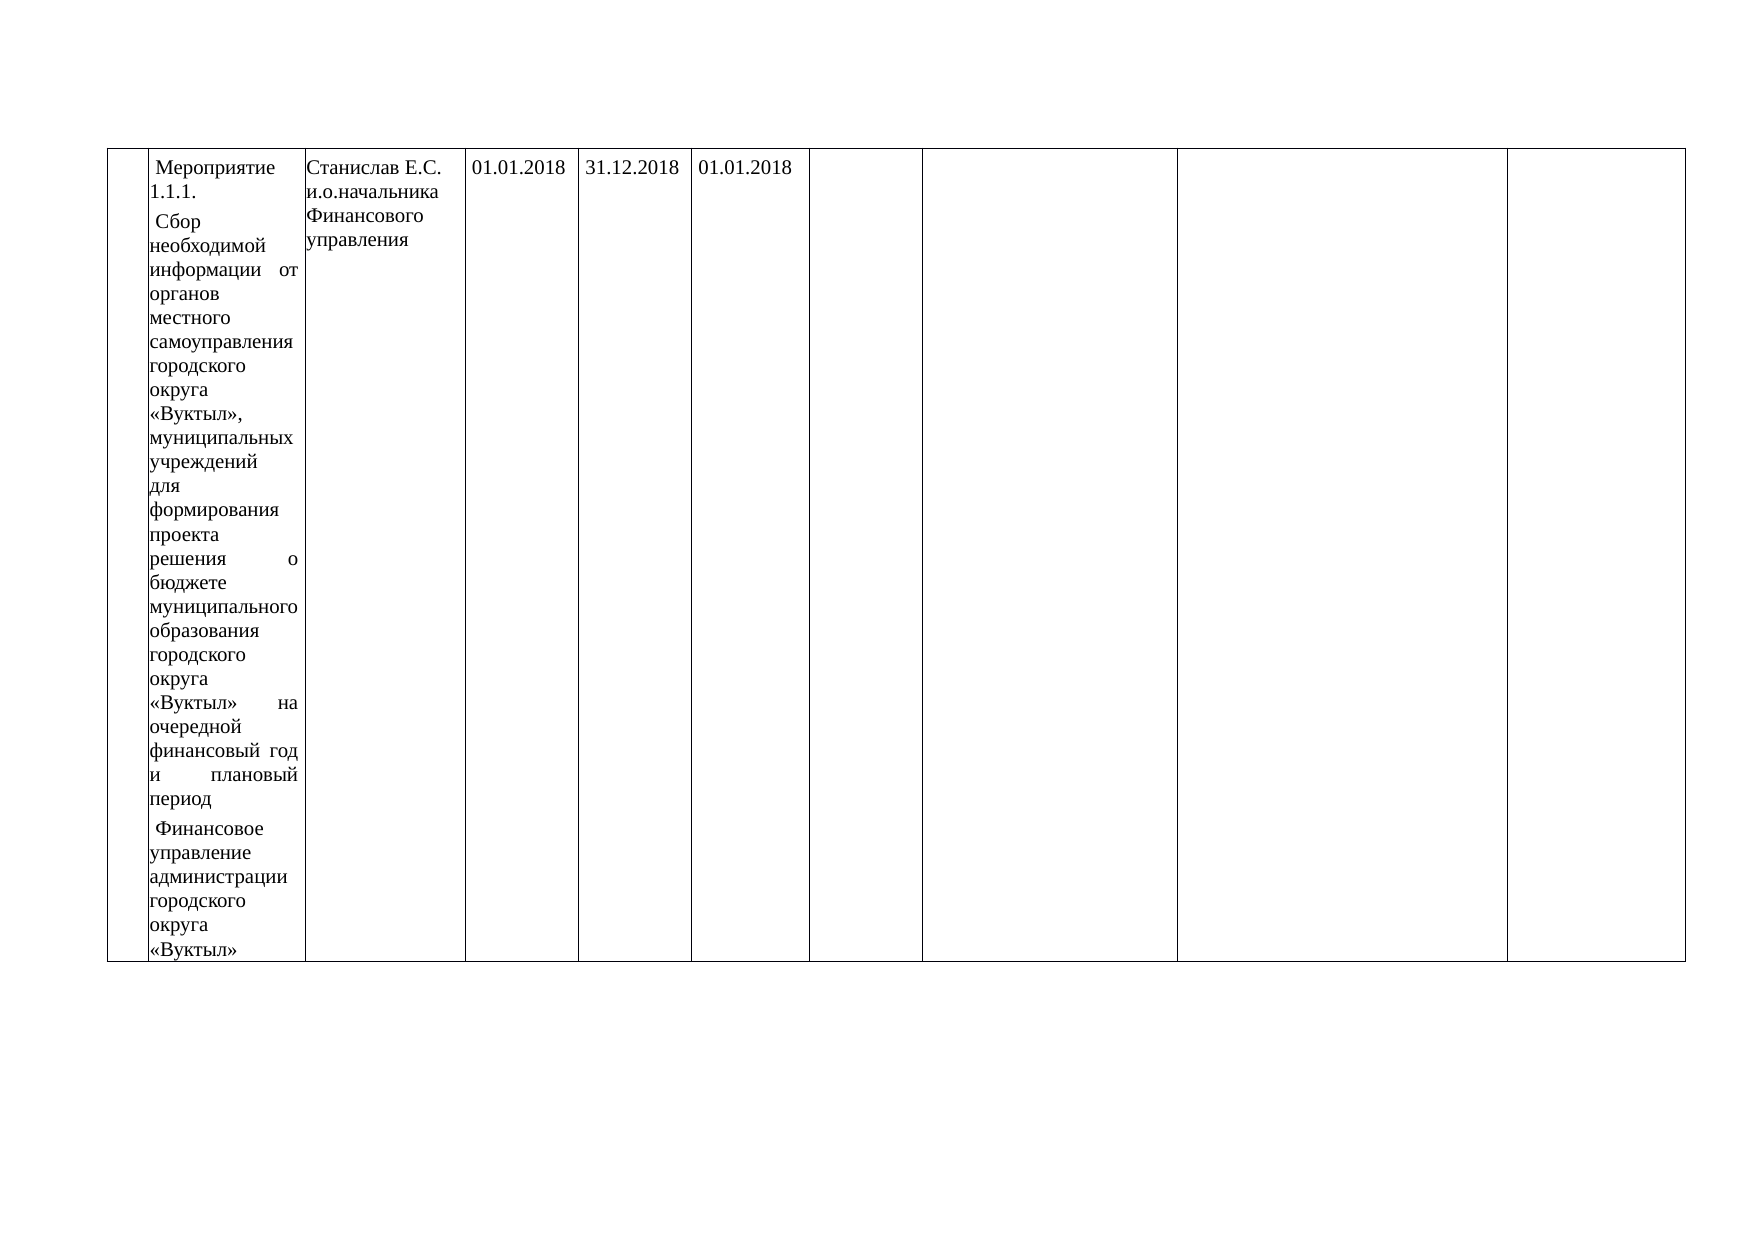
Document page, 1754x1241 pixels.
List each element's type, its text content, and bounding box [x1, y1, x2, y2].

table_cell 31.12.2018 [579, 149, 691, 961]
table_cell 01.01.2018 [466, 149, 578, 961]
table_cell [1508, 149, 1685, 961]
table_cell Мероприятие 1.1.1. Сбор необходимой информации от органов местного самоуправления городского округа «Вуктыл», муниципальных учреждений для формирования проекта решения о бюджете муниципального образования городского округа «Вуктыл» на очередной финансовый год и плановый период Финансовое управление администрации городского округа «Вуктыл» [149, 149, 305, 961]
table_cell [1178, 149, 1507, 961]
table_cell [810, 149, 922, 961]
table_cell Станислав Е.С. и.о.начальника Финансового управления [306, 149, 465, 961]
table_cell 01.01.2018 [692, 149, 809, 961]
table_cell [923, 149, 1177, 961]
table_cell [108, 149, 148, 961]
